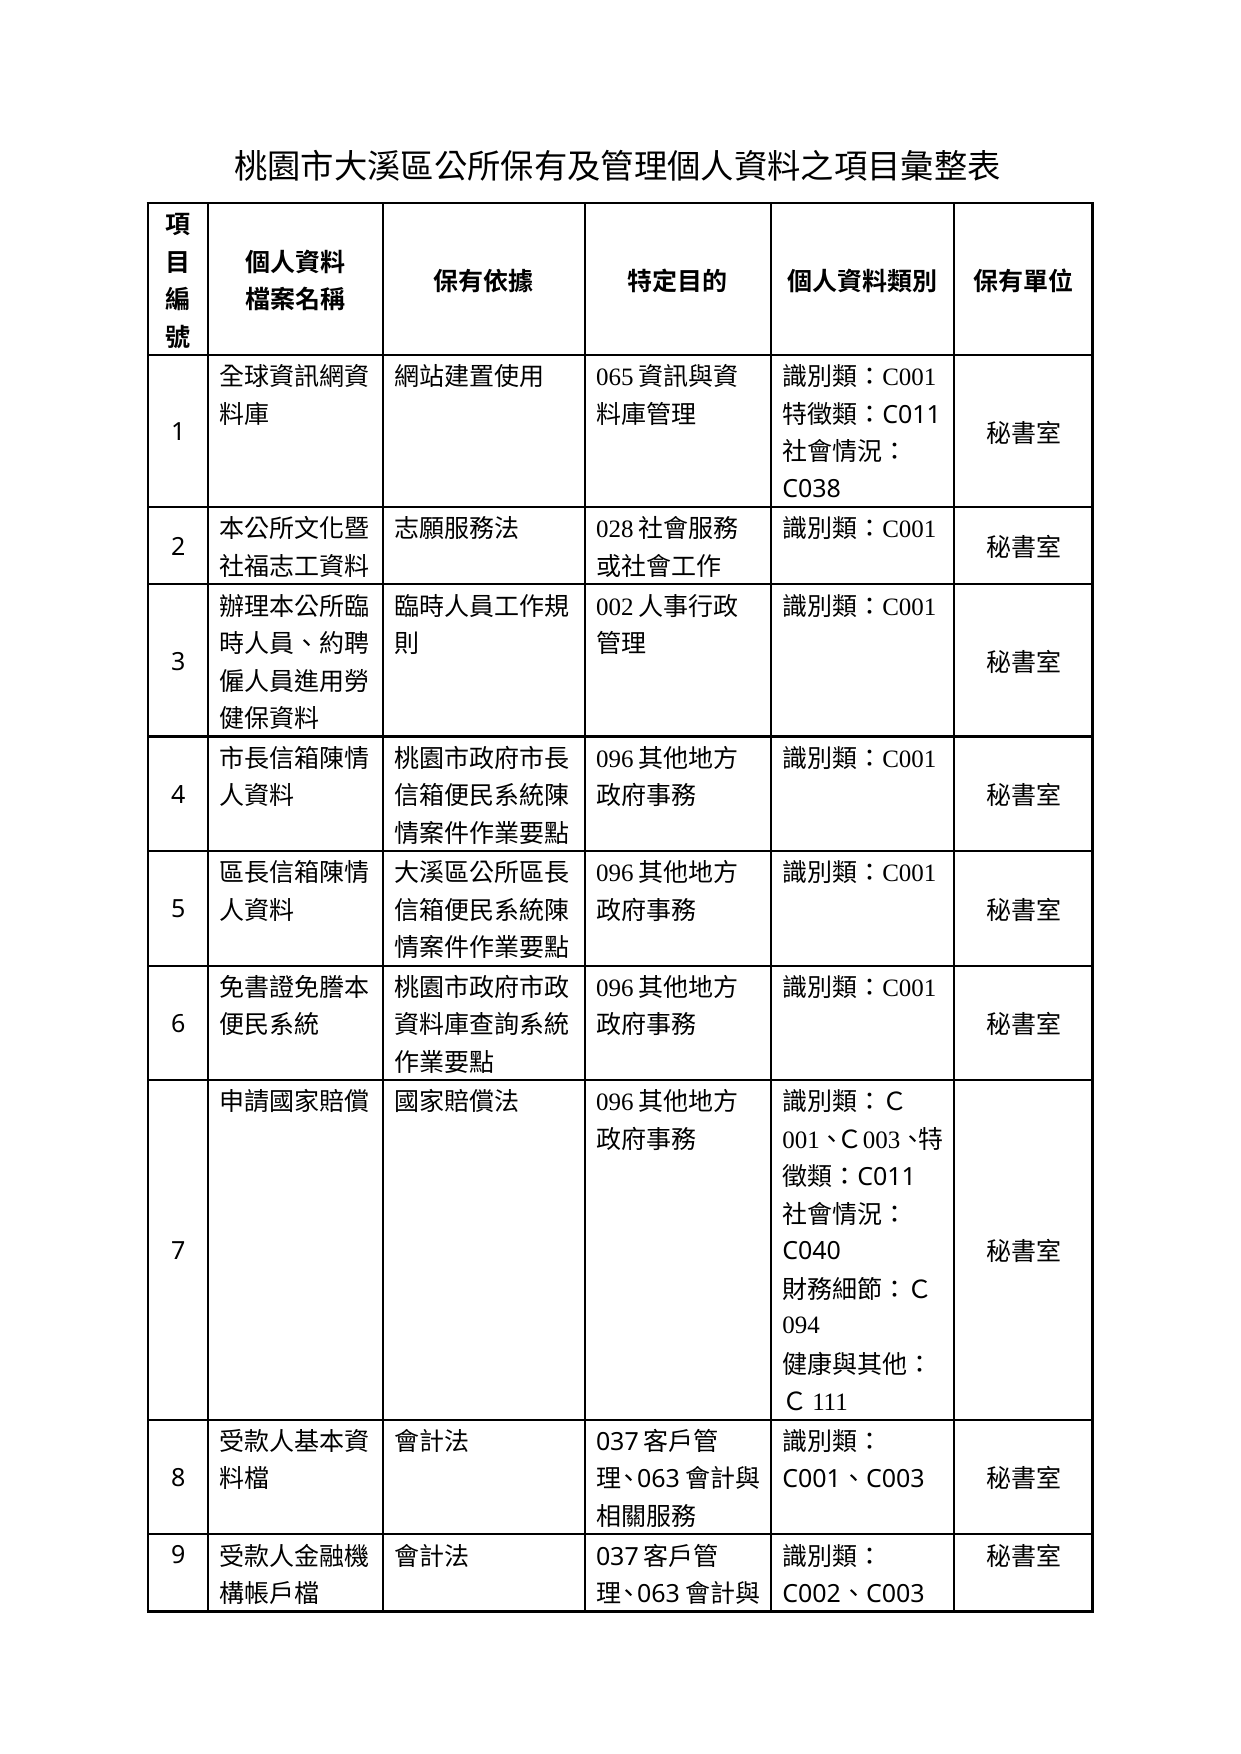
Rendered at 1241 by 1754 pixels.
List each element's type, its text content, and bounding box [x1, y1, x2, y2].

table_cell 臨時人員工作規則 [384, 585, 584, 735]
table_cell 秘書室 [955, 1535, 1091, 1610]
table_header 個人資料 檔案名稱 [209, 204, 382, 354]
table_cell 096其他地方政府事務 [586, 738, 770, 850]
table_cell 桃園市政府市政資料庫查詢系統作業要點 [384, 967, 584, 1079]
table_cell 7 [149, 1081, 207, 1419]
table_cell 5 [149, 852, 207, 964]
table_header 保有依據 [384, 204, 584, 354]
table_cell 免書證免謄本便民系統 [209, 967, 382, 1079]
table_cell 秘書室 [955, 967, 1091, 1079]
table_cell 096其他地方政府事務 [586, 967, 770, 1079]
table_cell 受款人金融機構帳戶檔 [209, 1535, 382, 1610]
table_cell 065資訊與資料庫管理 [586, 356, 770, 506]
table_cell 識別類：C001 [772, 967, 953, 1079]
table_header 特定目的 [586, 204, 770, 354]
table_header 項目 編號 [149, 204, 207, 354]
table_cell 037客戶管理、063會計與 [586, 1535, 770, 1610]
table_cell 秘書室 [955, 585, 1091, 735]
table_cell 9 [149, 1535, 207, 1610]
table_cell 秘書室 [955, 738, 1091, 850]
table_cell 本公所文化暨社福志工資料 [209, 508, 382, 583]
text 桃園市大溪區公所保有及管理個人資料之項目彙整表 [148, 127, 1092, 202]
table_cell 受款人基本資料檔 [209, 1421, 382, 1533]
table_cell 桃園市政府市長信箱便民系統陳情案件作業要點 [384, 738, 584, 850]
table_cell 大溪區公所區長信箱便民系統陳情案件作業要點 [384, 852, 584, 964]
table_cell 秘書室 [955, 356, 1091, 506]
table_cell 秘書室 [955, 1421, 1091, 1533]
table_cell 識別類：C001 [772, 738, 953, 850]
table_cell 識別類：Ｃ001、Ｃ003、特徵類：C011 社會情況：C040 財務細節：Ｃ094 健康與其他：Ｃ111 [772, 1081, 953, 1419]
table_cell 識別類：C001 特徵類：C011 社會情況：C038 [772, 356, 953, 506]
table_cell 網站建置使用 [384, 356, 584, 506]
table_cell 識別類：C001、C003 [772, 1421, 953, 1533]
table_cell 096其他地方政府事務 [586, 852, 770, 964]
table_cell 識別類：C001 [772, 852, 953, 964]
table_cell 028社會服務或社會工作 [586, 508, 770, 583]
table_cell 8 [149, 1421, 207, 1533]
table_cell 037客戶管理、063會計與相關服務 [586, 1421, 770, 1533]
table_cell 會計法 [384, 1421, 584, 1533]
table_cell 1 [149, 356, 207, 506]
table_cell 識別類：C002、C003 [772, 1535, 953, 1610]
table_cell 秘書室 [955, 852, 1091, 964]
table_cell 區長信箱陳情人資料 [209, 852, 382, 964]
table_cell 國家賠償法 [384, 1081, 584, 1419]
table_cell 辦理本公所臨時人員、約聘僱人員進用勞健保資料 [209, 585, 382, 735]
table_cell 002人事行政管理 [586, 585, 770, 735]
table_cell 2 [149, 508, 207, 583]
table_cell 6 [149, 967, 207, 1079]
table_header 保有單位 [955, 204, 1091, 354]
table_cell 4 [149, 738, 207, 850]
table_cell 秘書室 [955, 508, 1091, 583]
table_cell 識別類：C001 [772, 508, 953, 583]
table_cell 096其他地方政府事務 [586, 1081, 770, 1419]
table_cell 申請國家賠償 [209, 1081, 382, 1419]
table_cell 全球資訊網資料庫 [209, 356, 382, 506]
table_cell 3 [149, 585, 207, 735]
table_cell 會計法 [384, 1535, 584, 1610]
table_cell 市長信箱陳情人資料 [209, 738, 382, 850]
table_header 個人資料類別 [772, 204, 953, 354]
table_cell 秘書室 [955, 1081, 1091, 1419]
table_cell 識別類：C001 [772, 585, 953, 735]
table_cell 志願服務法 [384, 508, 584, 583]
